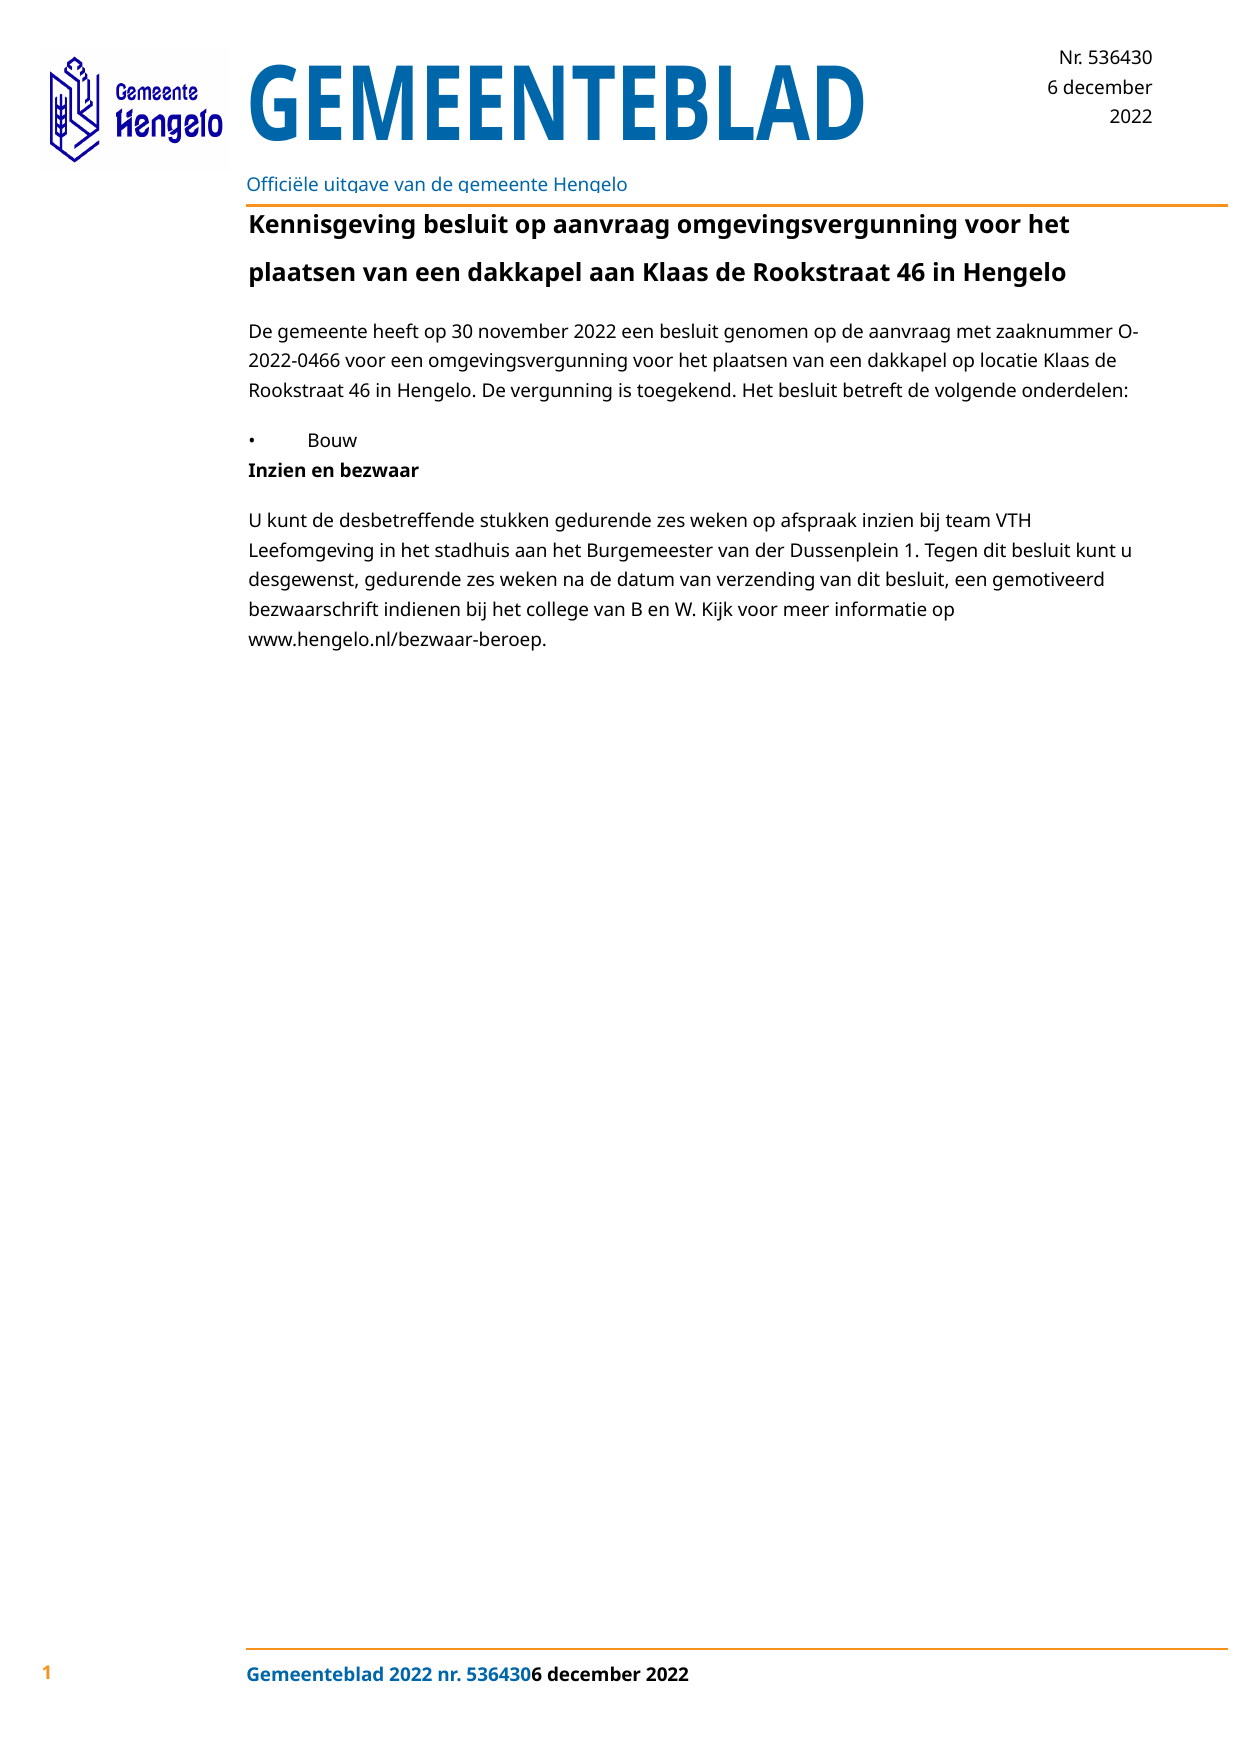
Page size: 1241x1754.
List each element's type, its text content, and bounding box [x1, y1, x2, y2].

text Kennisgeving besluit op aanvraag omgevingsvergunning voor het plaatsen van een dakkapel aan Klaas de Rookstraat 46 in Hengelo [248, 207, 1152, 288]
text De gemeente heeft op 30 november 2022 een besluit genomen op de aanvraag met zaaknummer O-2022-0466 voor een omgevingsvergunning voor het plaatsen van een dakkapel op locatie Klaas de Rookstraat 46 in Hengelo. De vergunning is toegekend. Het besluit betreft de volgende onderdelen: [248, 318, 1152, 403]
picture [41, 47, 231, 172]
text U kunt de desbetreffende stukken gedurende zes weken op afspraak inzien bij team VTH Leefomgeving in het stadhuis aan het Burgemeester van der Dussenplein 1. Tegen dit besluit kunt u desgewenst, gedurende zes weken na de datum van verzending van dit besluit, een gemotiveerd bezwaarschrift indienen bij het college van B en W. Kijk voor meer informatie op www.hengelo.nl/bezwaar-beroep. [248, 507, 1152, 652]
list Bouw [248, 427, 1152, 453]
text Inzien en bezwaar [248, 457, 1152, 483]
